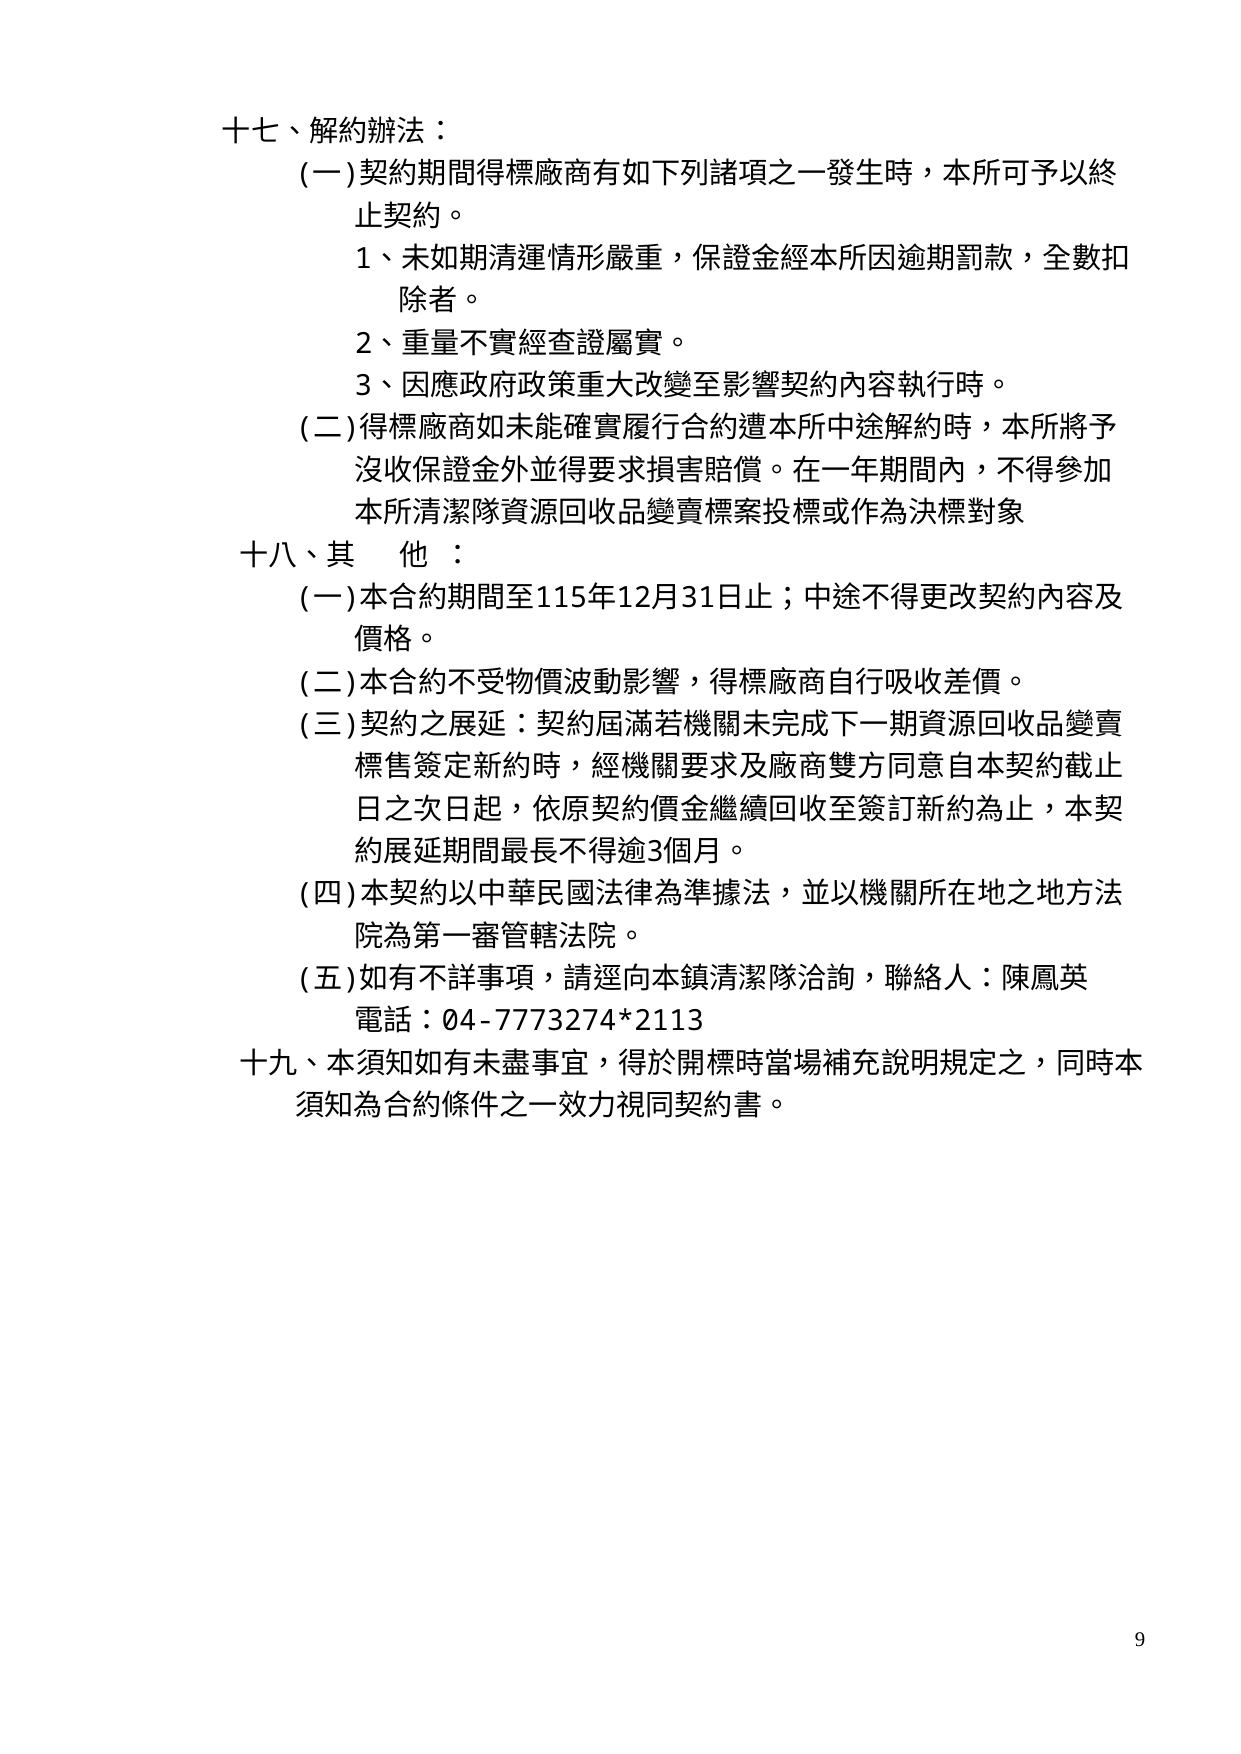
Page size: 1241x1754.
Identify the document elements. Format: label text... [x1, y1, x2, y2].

text (二)本合約不受物價波動影響，得標廠商自行吸收差價。 [222, 658, 1137, 701]
text 十九、本須知如有未盡事宜，得於開標時當場補充說明規定之，同時本須知為合約條件之一效力視同契約書。 [222, 1039, 1152, 1124]
text (五)如有不詳事項，請逕向本鎮清潔隊洽詢，聯絡人：陳鳳英 電話：04-7773274*2113 [295, 954, 1137, 1039]
text (四)本契約以中華民國法律為準據法，並以機關所在地之地方法院為第一審管轄法院。 [295, 870, 1124, 954]
text 3、因應政府政策重大改變至影響契約內容執行時。 [354, 362, 1137, 404]
text 1、未如期清運情形嚴重，保證金經本所因逾期罰款，全數扣除者。 [354, 234, 1137, 319]
text (一)本合約期間至115年12月31日止；中途不得更改契約內容及價格。 [295, 573, 1137, 658]
text 十七、解約辦法： [222, 108, 1137, 150]
text (一)契約期間得標廠商有如下列諸項之一發生時，本所可予以終止契約。 [295, 150, 1137, 234]
text 十八、其 他 ： [222, 531, 1137, 573]
text (三)契約之展延：契約屆滿若機關未完成下一期資源回收品變賣標售簽定新約時，經機關要求及廠商雙方同意自本契約截止日之次日起，依原契約價金繼續回收至簽訂新約為止，本契約展延期間最長不得逾3個月。 [295, 701, 1124, 870]
text (二)得標廠商如未能確實履行合約遭本所中途解約時，本所將予沒收保證金外並得要求損害賠償。在一年期間內，不得參加本所清潔隊資源回收品變賣標案投標或作為決標對象 [295, 404, 1137, 531]
text 2、重量不實經查證屬實。 [354, 319, 1137, 362]
